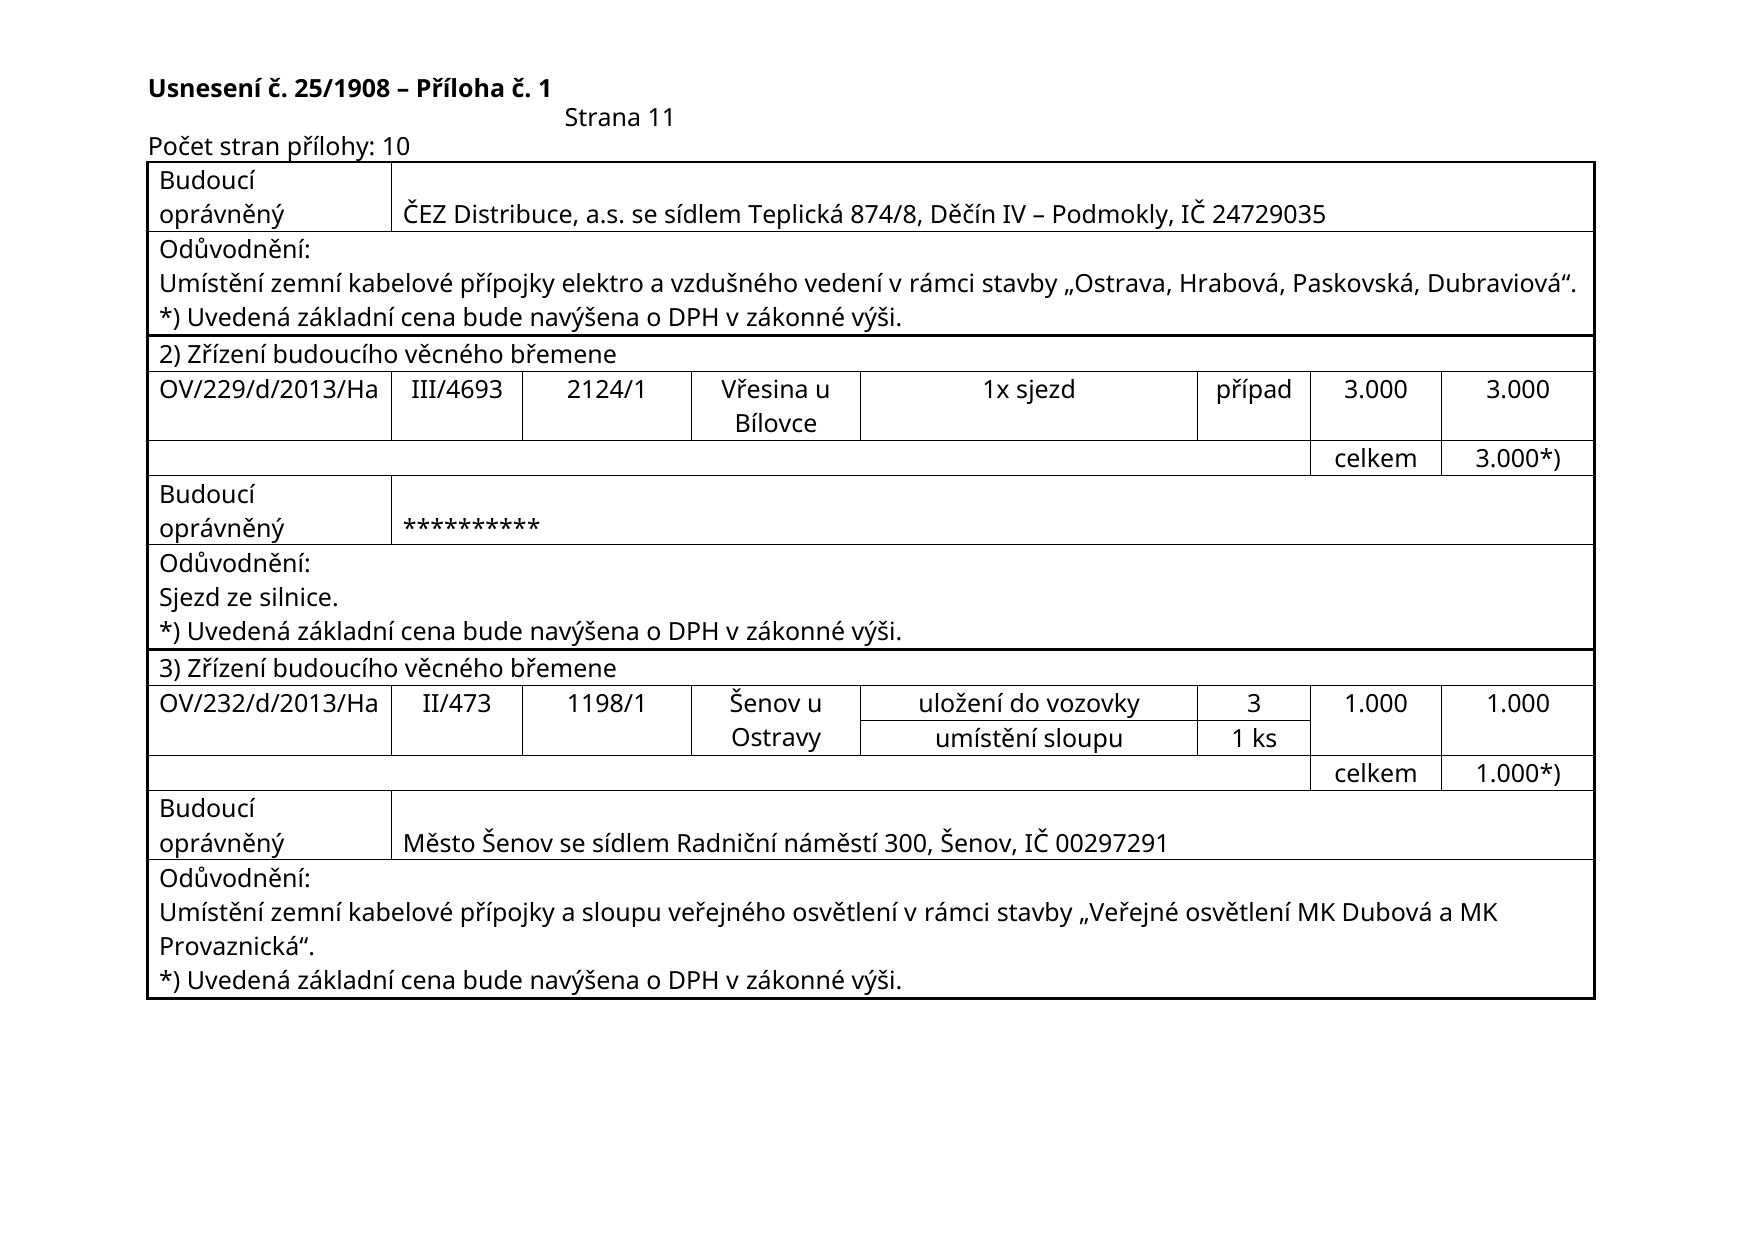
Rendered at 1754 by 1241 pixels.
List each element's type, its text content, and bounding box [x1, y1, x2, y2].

table_cell Odůvodnění: Umístění zemní kabelové přípojky a sloupu veřejného osvětlení v rámci stavby „Veřejné osvětlení MK Dubová a MK Provaznická“. *) Uvedená základní cena bude navýšena o DPH v zákonné výši. [149, 860, 1593, 997]
table_cell Vřesina u Bílovce [692, 372, 860, 440]
table_cell Šenov u Ostravy [692, 686, 860, 755]
table_cell 1.000 [1442, 686, 1593, 755]
table_cell III/4693 [392, 372, 522, 440]
table_cell [149, 441, 1310, 475]
table_cell 3.000*) [1442, 441, 1593, 475]
table_cell 1198/1 [523, 686, 691, 755]
table_cell ********** [392, 476, 1593, 544]
table_cell ČEZ Distribuce, a.s. se sídlem Teplická 874/8, Děčín IV – Podmokly, IČ 24729035 [392, 163, 1593, 231]
table_cell případ [1198, 372, 1310, 440]
table_cell OV/232/d/2013/Ha [149, 686, 391, 755]
table_cell 1 ks [1198, 721, 1310, 755]
table_cell 3) Zřízení budoucího věcného břemene [149, 651, 1593, 685]
table_cell 2) Zřízení budoucího věcného břemene [149, 337, 1593, 371]
table_cell 1x sjezd [861, 372, 1197, 440]
table_cell celkem [1311, 756, 1441, 790]
table_cell 1.000*) [1442, 756, 1593, 790]
table_cell 3.000 [1311, 372, 1441, 440]
table_cell Budoucí oprávněný [149, 476, 391, 544]
table_cell 2124/1 [523, 372, 691, 440]
table_cell Budoucí oprávněný [149, 791, 391, 859]
table_cell Odůvodnění: Sjezd ze silnice. *) Uvedená základní cena bude navýšena o DPH v zákonné výši. [149, 545, 1593, 648]
table_cell celkem [1311, 441, 1441, 475]
table_cell umístění sloupu [861, 721, 1197, 755]
table_cell Odůvodnění: Umístění zemní kabelové přípojky elektro a vzdušného vedení v rámci stavby „Ostrava, Hrabová, Paskovská, Dubraviová“. *) Uvedená základní cena bude navýšena o DPH v zákonné výši. [149, 232, 1593, 334]
table_cell 3 [1198, 686, 1310, 720]
table_cell uložení do vozovky [861, 686, 1197, 720]
table_cell Budoucí oprávněný [149, 163, 391, 231]
table_cell [149, 756, 1310, 790]
table_cell II/473 [392, 686, 522, 755]
table_cell OV/229/d/2013/Ha [149, 372, 391, 440]
table_cell 1.000 [1311, 686, 1441, 755]
table_cell Město Šenov se sídlem Radniční náměstí 300, Šenov, IČ 00297291 [392, 791, 1593, 859]
table_cell 3.000 [1442, 372, 1593, 440]
